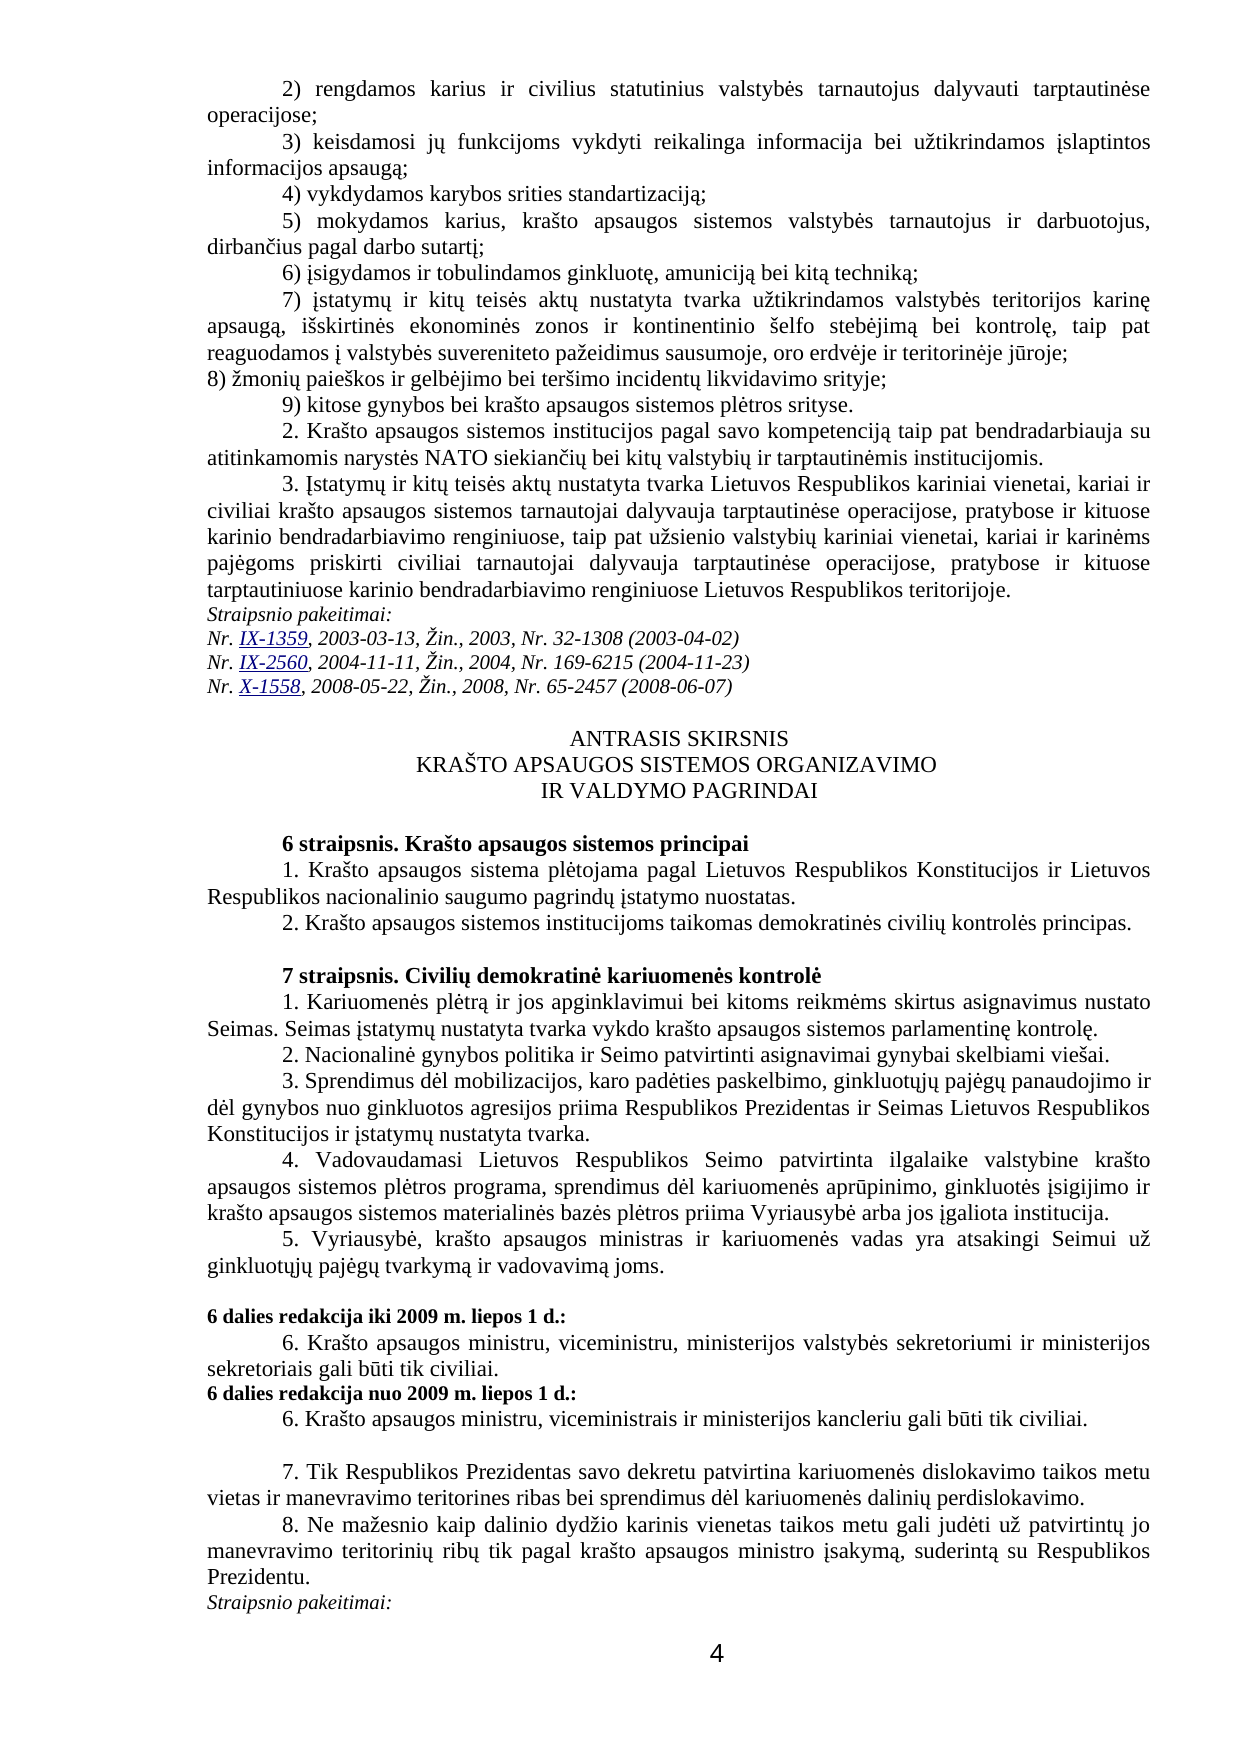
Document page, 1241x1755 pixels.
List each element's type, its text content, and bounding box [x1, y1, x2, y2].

text 4. Vadovaudamasi Lietuvos Respublikos Seimo patvirtinta ilgalaike valstybine krašto apsaugos sistemos plėtros programa, sprendimus dėl kariuomenės aprūpinimo, ginkluotės įsigijimo ir krašto apsaugos sistemos materialinės bazės plėtros priima Vyriausybė arba jos įgaliota institucija. [207, 1146, 1152, 1225]
text 2. Nacionalinė gynybos politika ir Seimo patvirtinti asignavimai gynybai skelbiami viešai. [207, 1041, 1152, 1067]
text KRAŠTO APSAUGOS SISTEMOS ORGANIZAVIMO [207, 751, 1152, 777]
text 3. Įstatymų ir kitų teisės aktų nustatyta tvarka Lietuvos Respublikos kariniai vienetai, kariai ir civiliai krašto apsaugos sistemos tarnautojai dalyvauja tarptautinėse operacijose, pratybose ir kituose karinio bendradarbiavimo renginiuose, taip pat užsienio valstybių kariniai vienetai, kariai ir karinėms pajėgoms priskirti civiliai tarnautojai dalyvauja tarptautinėse operacijose, pratybose ir kituose tarptautiniuose karinio bendradarbiavimo renginiuose Lietuvos Respublikos teritorijoje. [207, 470, 1152, 602]
text 6 dalies redakcija iki 2009 m. liepos 1 d.: [207, 1304, 1152, 1328]
text 5. Vyriausybė, krašto apsaugos ministras ir kariuomenės vadas yra atsakingi Seimui už ginkluotųjų pajėgų tvarkymą ir vadovavimą joms. [207, 1225, 1152, 1278]
text 9) kitose gynybos bei krašto apsaugos sistemos plėtros srityse. [207, 391, 1152, 418]
text 2) rengdamos karius ir civilius statutinius valstybės tarnautojus dalyvauti tarptautinėse operacijose; [207, 75, 1152, 128]
text Nr. IX-1359, 2003-03-13, Žin., 2003, Nr. 32-1308 (2003-04-02) [207, 626, 1152, 650]
text Nr. IX-2560, 2004-11-11, Žin., 2004, Nr. 169-6215 (2004-11-23) [207, 650, 1152, 674]
text 6 dalies redakcija nuo 2009 m. liepos 1 d.: [207, 1381, 1152, 1405]
text 7 straipsnis. Civilių demokratinė kariuomenės kontrolė [207, 962, 1152, 988]
text 8) žmonių paieškos ir gelbėjimo bei teršimo incidentų likvidavimo srityje; [207, 365, 1157, 391]
text 4) vykdydamos karybos srities standartizaciją; [207, 180, 1152, 207]
text 7) įstatymų ir kitų teisės aktų nustatyta tvarka užtikrindamos valstybės teritorijos karinę apsaugą, išskirtinės ekonominės zonos ir kontinentinio šelfo stebėjimą bei kontrolę, taip pat reaguodamos į valstybės suvereniteto pažeidimus sausumoje, oro erdvėje ir teritorinėje jūroje; [207, 286, 1152, 365]
text 6 straipsnis. Krašto apsaugos sistemos principai [207, 830, 1152, 856]
text 6. Krašto apsaugos ministru, viceministru, ministerijos valstybės sekretoriumi ir ministerijos sekretoriais gali būti tik civiliai. [207, 1328, 1152, 1381]
text Straipsnio pakeitimai: [207, 1590, 1152, 1614]
text 5) mokydamos karius, krašto apsaugos sistemos valstybės tarnautojus ir darbuotojus, dirbančius pagal darbo sutartį; [207, 207, 1152, 259]
text 2. Krašto apsaugos sistemos institucijos pagal savo kompetenciją taip pat bendradarbiauja su atitinkamomis narystės NATO siekiančių bei kitų valstybių ir tarptautinėmis institucijomis. [207, 418, 1152, 470]
text 1. Krašto apsaugos sistema plėtojama pagal Lietuvos Respublikos Konstitucijos ir Lietuvos Respublikos nacionalinio saugumo pagrindų įstatymo nuostatas. [207, 856, 1152, 909]
text 3. Sprendimus dėl mobilizacijos, karo padėties paskelbimo, ginkluotųjų pajėgų panaudojimo ir dėl gynybos nuo ginkluotos agresijos priima Respublikos Prezidentas ir Seimas Lietuvos Respublikos Konstitucijos ir įstatymų nustatyta tvarka. [207, 1067, 1152, 1146]
text Straipsnio pakeitimai: [207, 602, 1152, 626]
text 3) keisdamosi jų funkcijoms vykdyti reikalinga informacija bei užtikrindamos įslaptintos informacijos apsaugą; [207, 128, 1152, 180]
text IR VALDYMO PAGRINDAI [207, 777, 1152, 804]
text 8. Ne mažesnio kaip dalinio dydžio karinis vienetas taikos metu gali judėti už patvirtintų jo manevravimo teritorinių ribų tik pagal krašto apsaugos ministro įsakymą, suderintą su Respublikos Prezidentu. [207, 1511, 1152, 1590]
text 1. Kariuomenės plėtrą ir jos apginklavimui bei kitoms reikmėms skirtus asignavimus nustato Seimas. Seimas įstatymų nustatyta tvarka vykdo krašto apsaugos sistemos parlamentinę kontrolę. [207, 988, 1152, 1041]
text 6. Krašto apsaugos ministru, viceministrais ir ministerijos kancleriu gali būti tik civiliai. [207, 1405, 1152, 1432]
text 6) įsigydamos ir tobulindamos ginkluotę, amuniciją bei kitą techniką; [207, 259, 1152, 286]
text 7. Tik Respublikos Prezidentas savo dekretu patvirtina kariuomenės dislokavimo taikos metu vietas ir manevravimo teritorines ribas bei sprendimus dėl kariuomenės dalinių perdislokavimo. [207, 1458, 1152, 1511]
text ANTRASIS SKIRSNIS [207, 725, 1152, 751]
text Nr. X-1558, 2008-05-22, Žin., 2008, Nr. 65-2457 (2008-06-07) [207, 674, 1152, 698]
text 2. Krašto apsaugos sistemos institucijoms taikomas demokratinės civilių kontrolės principas. [207, 909, 1152, 936]
